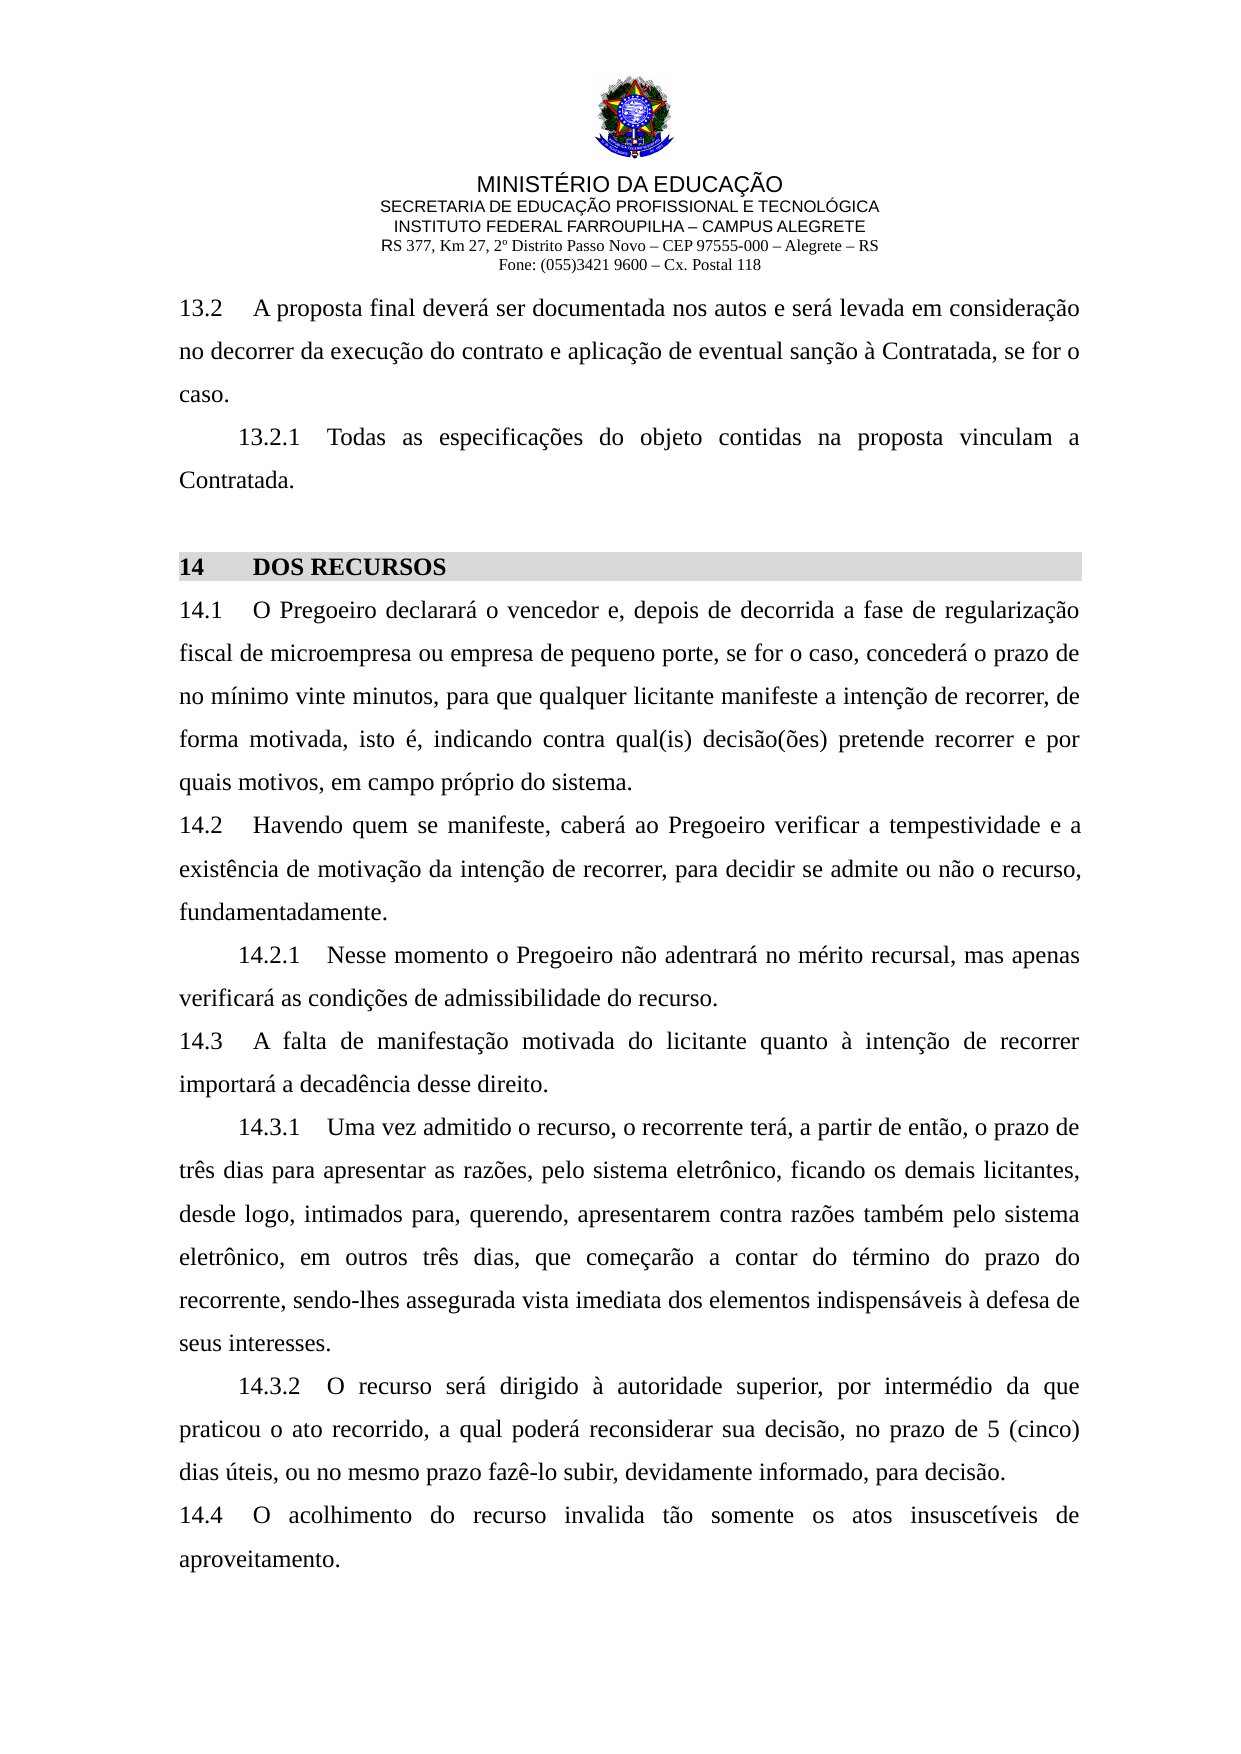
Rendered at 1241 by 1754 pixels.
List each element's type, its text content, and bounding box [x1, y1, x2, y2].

list O recurso será dirigido à autoridade superior, por intermédio da que praticou o ato recorrido, a qual poderá reconsiderar sua decisão, no prazo de 5 (cinco) dias úteis, ou no mesmo prazo fazê-lo subir, devidamente informado, para decisão. [179, 1371, 1081, 1486]
list Todas as especificações do objeto contidas na proposta vinculam a Contratada. [179, 422, 1081, 494]
list Nesse momento o Pregoeiro não adentrará no mérito recursal, mas apenas verificará as condições de admissibilidade do recurso. [179, 940, 1081, 1012]
list O Pregoeiro declarará o vencedor e, depois de decorrida a fase de regularização fiscal de microempresa ou empresa de pequeno porte, se for o caso, concederá o prazo de no mínimo vinte minutos, para que qualquer licitante manifeste a intenção de recorrer, de forma motivada, isto é, indicando contra qual(is) decisão(ões) pretende recorrer e por quais motivos, em campo próprio do sistema. [179, 595, 1081, 796]
list DOS RECURSOS [179, 552, 1082, 581]
list Havendo quem se manifeste, caberá ao Pregoeiro verificar a tempestividade e a existência de motivação da intenção de recorrer, para decidir se admite ou não o recurso, fundamentadamente. [179, 811, 1082, 926]
list A falta de manifestação motivada do licitante quanto à intenção de recorrer importará a decadência desse direito. [179, 1026, 1081, 1098]
list Uma vez admitido o recurso, o recorrente terá, a partir de então, o prazo de três dias para apresentar as razões, pelo sistema eletrônico, ficando os demais licitantes, desde logo, intimados para, querendo, apresentarem contra razões também pelo sistema eletrônico, em outros três dias, que começarão a contar do término do prazo do recorrente, sendo-lhes assegurada vista imediata dos elementos indispensáveis à defesa de seus interesses. [179, 1112, 1081, 1357]
picture [589, 70, 675, 159]
list A proposta final deverá ser documentada nos autos e será levada em consideração no decorrer da execução do contrato e aplicação de eventual sanção à Contratada, se for o caso. [179, 293, 1081, 408]
list O acolhimento do recurso invalida tão somente os atos insuscetíveis de aproveitamento. [179, 1501, 1081, 1572]
